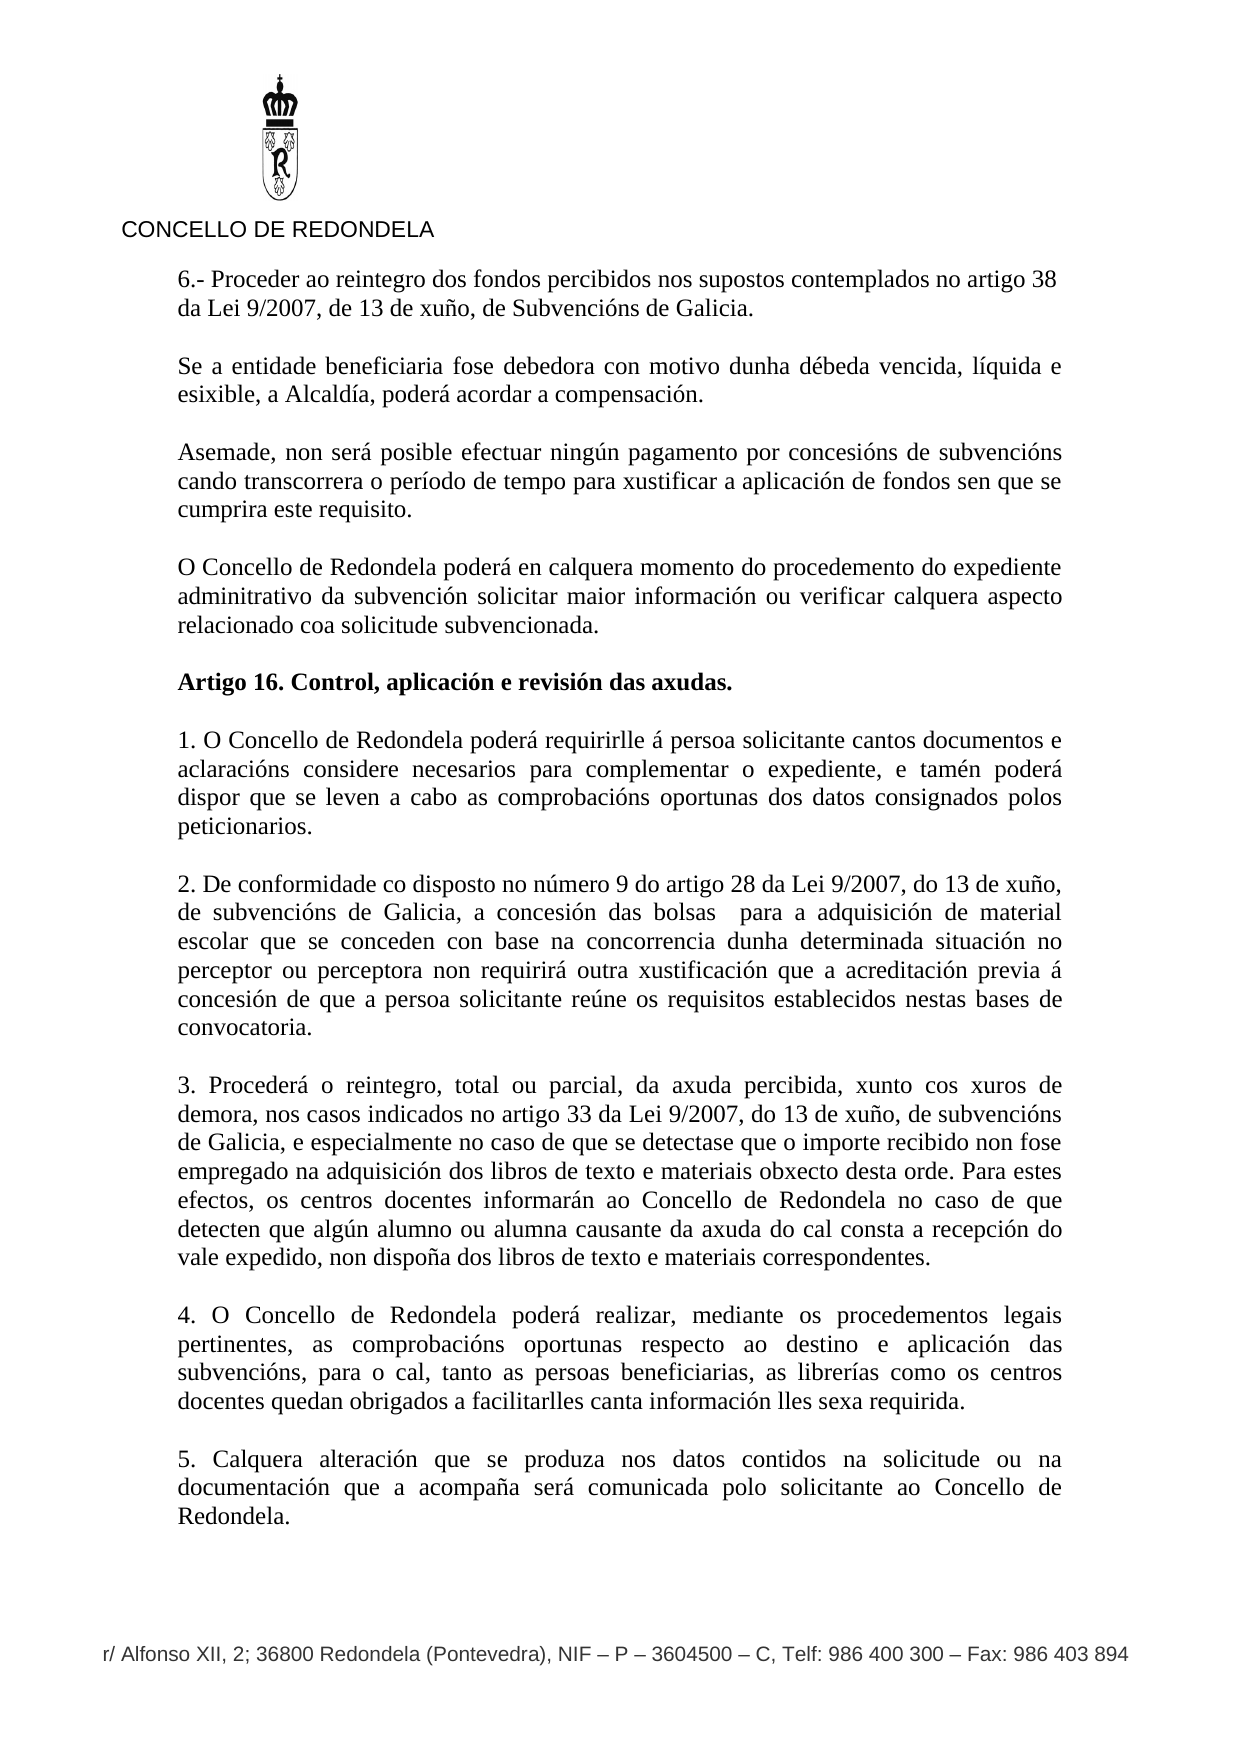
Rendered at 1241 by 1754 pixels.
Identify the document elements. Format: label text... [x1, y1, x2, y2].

text 2. De conformidade co disposto no número 9 do artigo 28 da Lei 9/2007, do 13 de xuño, de subvencións de Galicia, a concesión das bolsas para a adquisición de material escolar que se conceden con base na concorrencia dunha determinada situación no perceptor ou perceptora non requirirá outra xustificación que a acreditación previa á concesión de que a persoa solicitante reúne os requisitos establecidos nestas bases de convocatoria. [177, 869, 1063, 1041]
text Se a entidade beneficiaria fose debedora con motivo dunha débeda vencida, líquida e esixible, a Alcaldía, poderá acordar a compensación. [177, 351, 1063, 408]
text Artigo 16. Control, aplicación e revisión das axudas. [177, 667, 1063, 696]
text 5. Calquera alteración que se produza nos datos contidos na solicitude ou na documentación que a acompaña será comunicada polo solicitante ao Concello de Redondela. [177, 1444, 1063, 1530]
text 3. Procederá o reintegro, total ou parcial, da axuda percibida, xunto cos xuros de demora, nos casos indicados no artigo 33 da Lei 9/2007, do 13 de xuño, de subvencións de Galicia, e especialmente no caso de que se detectase que o importe recibido non fose empregado na adquisición dos libros de texto e materiais obxecto desta orde. Para estes efectos, os centros docentes informarán ao Concello de Redondela no caso de que detecten que algún alumno ou alumna causante da axuda do cal consta a recepción do vale expedido, non dispoña dos libros de texto e materiais correspondentes. [177, 1070, 1063, 1271]
text 6.- Proceder ao reintegro dos fondos percibidos nos supostos contemplados no artigo 38 da Lei 9/2007, de 13 de xuño, de Subvencións de Galicia. [177, 264, 1063, 322]
text Asemade, non será posible efectuar ningún pagamento por concesións de subvencións cando transcorrera o período de tempo para xustificar a aplicación de fondos sen que se cumprira este requisito. [177, 437, 1063, 523]
text O Concello de Redondela poderá en calquera momento do procedemento do expediente adminitrativo da subvención solicitar maior información ou verificar calquera aspecto relacionado coa solicitude subvencionada. [177, 552, 1063, 639]
picture [262, 74, 298, 201]
text 4. O Concello de Redondela poderá realizar, mediante os procedementos legais pertinentes, as comprobacións oportunas respecto ao destino e aplicación das subvencións, para o cal, tanto as persoas beneficiarias, as librerías como os centros docentes quedan obrigados a facilitarlles canta información lles sexa requirida. [177, 1300, 1063, 1415]
text 1. O Concello de Redondela poderá requirirlle á persoa solicitante cantos documentos e aclaracións considere necesarios para complementar o expediente, e tamén poderá dispor que se leven a cabo as comprobacións oportunas dos datos consignados polos peticionarios. [177, 725, 1063, 840]
